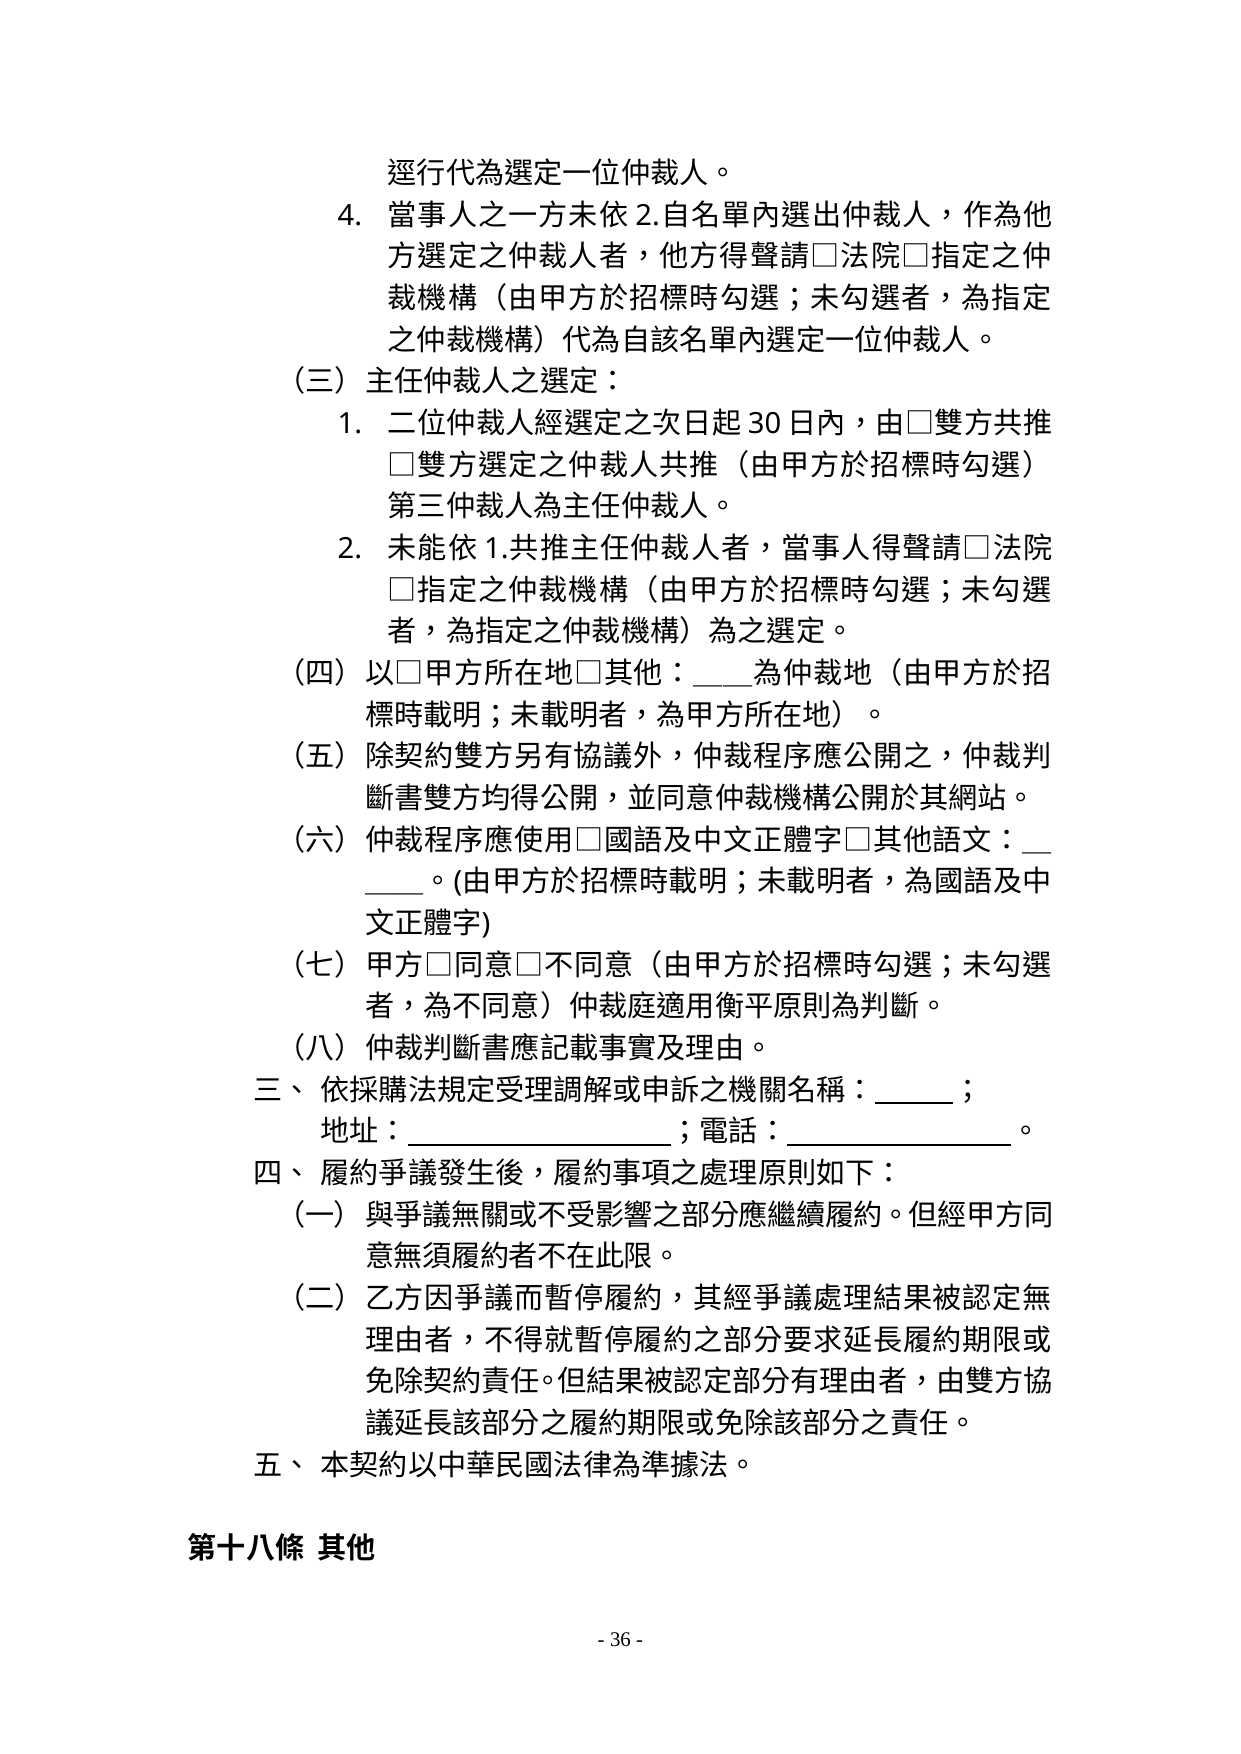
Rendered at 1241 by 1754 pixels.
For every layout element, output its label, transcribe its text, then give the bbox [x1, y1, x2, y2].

list 仲裁程序應使用□國語及中文正體字□其他語文：＿＿＿。(由甲方於招標時載明；未載明者，為國語及中文正體字) [276, 817, 1053, 942]
list 二位仲裁人經選定之次日起30日內，由□雙方共推□雙方選定之仲裁人共推（由甲方於招標時勾選）第三仲裁人為主任仲裁人。 [337, 400, 1053, 525]
list 當事人之一方未依2.自名單內選出仲裁人，作為他方選定之仲裁人者，他方得聲請□法院□指定之仲裁機構（由甲方於招標時勾選；未勾選者，為指定之仲裁機構）代為自該名單內選定一位仲裁人。 [337, 192, 1053, 358]
list 履約爭議發生後，履約事項之處理原則如下： [253, 1150, 1053, 1192]
list 乙方因爭議而暫停履約，其經爭議處理結果被認定無理由者，不得就暫停履約之部分要求延長履約期限或免除契約責任。但結果被認定部分有理由者，由雙方協議延長該部分之履約期限或免除該部分之責任。 [276, 1275, 1053, 1442]
text 地址： ；電話： 。 [320, 1108, 1053, 1150]
text 第十八條 其他 [187, 1525, 1053, 1567]
list 與爭議無關或不受影響之部分應繼續履約。但經甲方同意無須履約者不在此限。 [276, 1192, 1053, 1275]
list 以□甲方所在地□其他：＿＿為仲裁地（由甲方於招標時載明；未載明者，為甲方所在地）。 [276, 650, 1053, 733]
list 未能依1.共推主任仲裁人者，當事人得聲請□法院□指定之仲裁機構（由甲方於招標時勾選；未勾選者，為指定之仲裁機構）為之選定。 [337, 525, 1053, 650]
list 本契約以中華民國法律為準據法。 [253, 1442, 1053, 1483]
list 除契約雙方另有協議外，仲裁程序應公開之，仲裁判斷書雙方均得公開，並同意仲裁機構公開於其網站。 [276, 733, 1053, 817]
list 依採購法規定受理調解或申訴之機關名稱： ； [253, 1067, 1053, 1108]
list 主任仲裁人之選定： [276, 358, 1053, 400]
list 仲裁判斷書應記載事實及理由。 [276, 1025, 1053, 1067]
list 逕行代為選定一位仲裁人。 [337, 150, 1053, 192]
list 甲方□同意□不同意（由甲方於招標時勾選；未勾選者，為不同意）仲裁庭適用衡平原則為判斷。 [276, 942, 1053, 1025]
